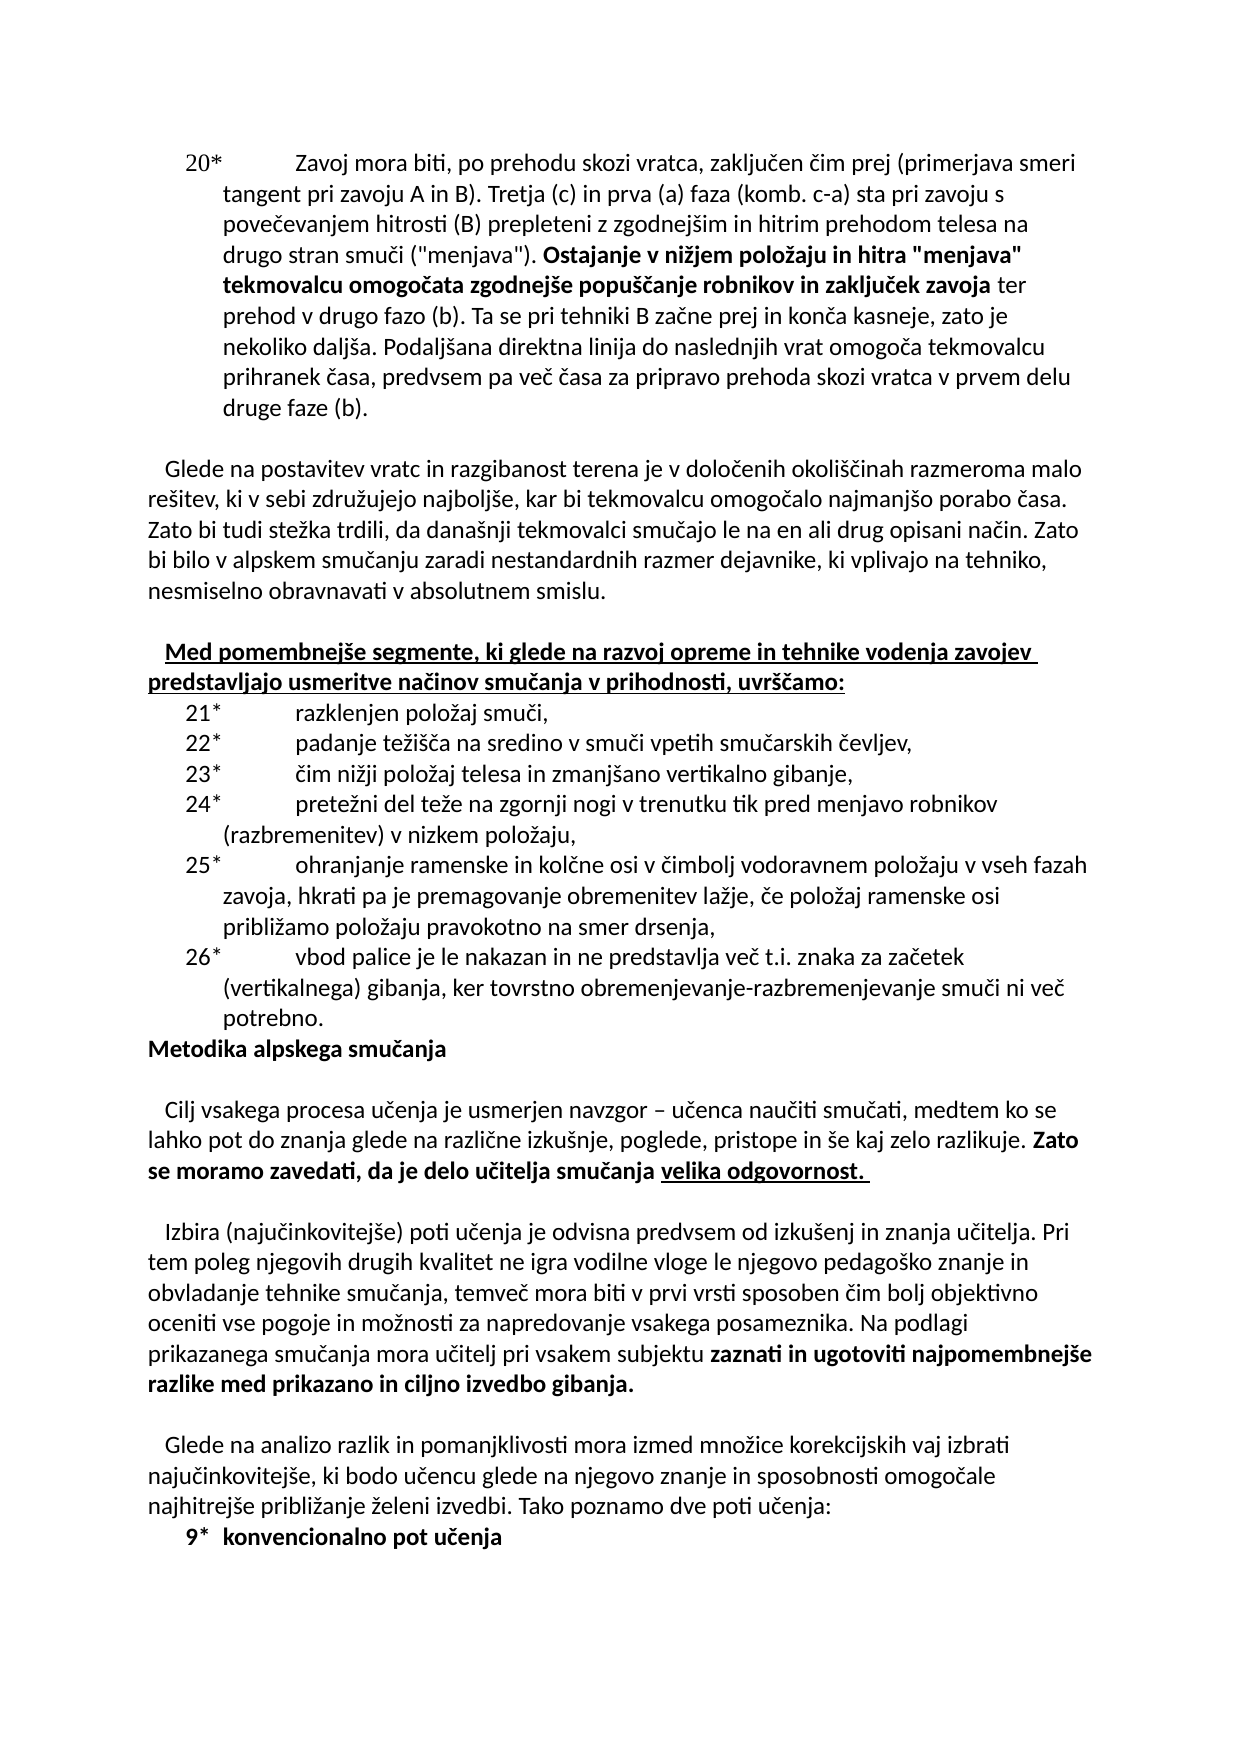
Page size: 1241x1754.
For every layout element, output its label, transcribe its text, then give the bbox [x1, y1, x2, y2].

list vbod palice je le nakazan in ne predstavlja več t.i. znaka za začetek (vertikalnega) gibanja, ker tovrstno obremenjevanje-razbremenjevanje smuči ni več potrebno. [185, 941, 1093, 1033]
list čim nižji položaj telesa in zmanjšano vertikalno gibanje, [185, 758, 1093, 788]
list Zavoj mora biti, po prehodu skozi vratca, zaključen čim prej (primerjava smeri tangent pri zavoju A in B). Tretja (c) in prva (a) faza (komb. c-a) sta pri zavoju s povečevanjem hitrosti (B) prepleteni z zgodnejšim in hitrim prehodom telesa na drugo stran smuči ("menjava"). Ostajanje v nižjem položaju in hitra "menjava" tekmovalcu omogočata zgodnejše popuščanje robnikov in zaključek zavoja ter prehod v drugo fazo (b). Ta se pri tehniki B začne prej in konča kasneje, zato je nekoliko daljša. Podaljšana direktna linija do naslednjih vrat omogoča tekmovalcu prihranek časa, predvsem pa več časa za pripravo prehoda skozi vratca v prvem delu druge faze (b). [185, 148, 1093, 422]
list konvencionalno pot učenja [185, 1521, 1093, 1552]
text Cilj vsakega procesa učenja je usmerjen navzgor – učenca naučiti smučati, medtem ko se lahko pot do znanja glede na različne izkušnje, poglede, pristope in še kaj zelo razlikuje. Zato se moramo zavedati, da je delo učitelja smučanja velika odgovornost. [148, 1094, 1093, 1185]
text Metodika alpskega smučanja [148, 1033, 1093, 1063]
text Izbira (najučinkovitejše) poti učenja je odvisna predvsem od izkušenj in znanja učitelja. Pri tem poleg njegovih drugih kvalitet ne igra vodilne vloge le njegovo pedagoško znanje in obvladanje tehnike smučanja, temveč mora biti v prvi vrsti sposoben čim bolj objektivno oceniti vse pogoje in možnosti za napredovanje vsakega posameznika. Na podlagi prikazanega smučanja mora učitelj pri vsakem subjektu zaznati in ugotoviti najpomembnejše razlike med prikazano in ciljno izvedbo gibanja. [148, 1216, 1093, 1399]
text Glede na postavitev vratc in razgibanost terena je v določenih okoliščinah razmeroma malo rešitev, ki v sebi združujejo najboljše, kar bi tekmovalcu omogočalo najmanjšo porabo časa. Zato bi tudi stežka trdili, da današnji tekmovalci smučajo le na en ali drug opisani način. Zato bi bilo v alpskem smučanju zaradi nestandardnih razmer dejavnike, ki vplivajo na tehniko, nesmiselno obravnavati v absolutnem smislu. [148, 453, 1093, 605]
list ohranjanje ramenske in kolčne osi v čimbolj vodoravnem položaju v vseh fazah zavoja, hkrati pa je premagovanje obremenitev lažje, če položaj ramenske osi približamo položaju pravokotno na smer drsenja, [185, 849, 1093, 941]
text Glede na analizo razlik in pomanjklivosti mora izmed množice korekcijskih vaj izbrati najučinkovitejše, ki bodo učencu glede na njegovo znanje in sposobnosti omogočale najhitrejše približanje želeni izvedbi. Tako poznamo dve poti učenja: [148, 1429, 1093, 1521]
list padanje težišča na sredino v smuči vpetih smučarskih čevljev, [185, 727, 1093, 758]
list pretežni del teže na zgornji nogi v trenutku tik pred menjavo robnikov (razbremenitev) v nizkem položaju, [185, 788, 1093, 849]
text Med pomembnejše segmente, ki glede na razvoj opreme in tehnike vodenja zavojev predstavljajo usmeritve načinov smučanja v prihodnosti, uvrščamo: [148, 636, 1093, 697]
list razklenjen položaj smuči, [185, 697, 1093, 727]
